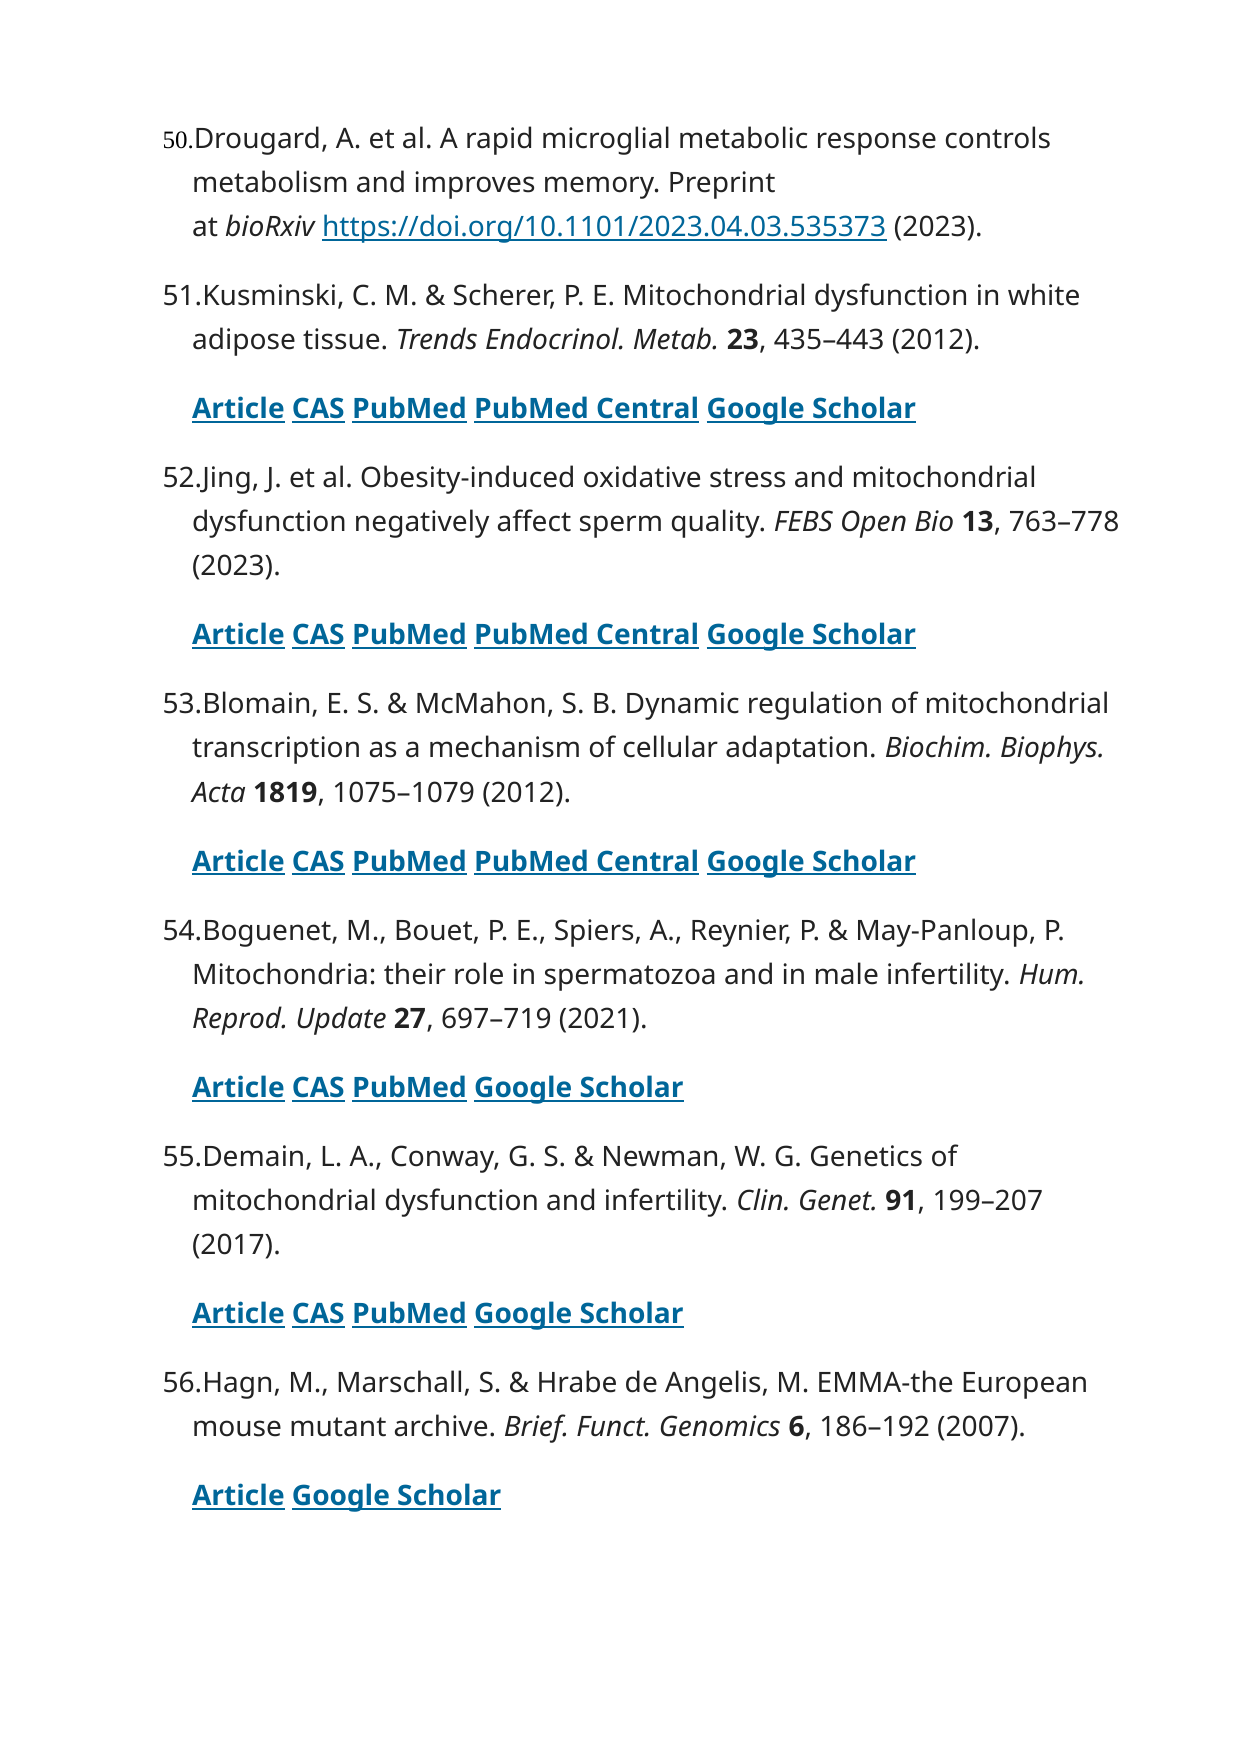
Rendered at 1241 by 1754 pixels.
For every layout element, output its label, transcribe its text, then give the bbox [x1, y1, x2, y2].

list Article CAS PubMed PubMed Central Google Scholar [162, 615, 1122, 653]
list Article Google Scholar [162, 1476, 1122, 1514]
list Article CAS PubMed Google Scholar [162, 1293, 1122, 1332]
list Jing, J. et al. Obesity-induced oxidative stress and mitochondrial dysfunction negatively affect sperm quality. FEBS Open Bio 13, 763–778 (2023). [162, 457, 1122, 584]
list Hagn, M., Marschall, S. & Hrabe de Angelis, M. EMMA-the European mouse mutant archive. Brief. Funct. Genomics 6, 186–192 (2007). [162, 1362, 1122, 1445]
list Article CAS PubMed PubMed Central Google Scholar [162, 388, 1122, 427]
list Boguenet, M., Bouet, P. E., Spiers, A., Reynier, P. & May-Panloup, P. Mitochondria: their role in spermatozoa and in male infertility. Hum. Reprod. Update 27, 697–719 (2021). [162, 910, 1122, 1036]
list Article CAS PubMed Google Scholar [162, 1067, 1122, 1106]
list Blomain, E. S. & McMahon, S. B. Dynamic regulation of mitochondrial transcription as a mechanism of cellular adaptation. Biochim. Biophys. Acta 1819, 1075–1079 (2012). [162, 684, 1122, 810]
list Kusminski, C. M. & Scherer, P. E. Mitochondrial dysfunction in white adipose tissue. Trends Endocrinol. Metab. 23, 435–443 (2012). [162, 275, 1122, 358]
list Article CAS PubMed PubMed Central Google Scholar [162, 841, 1122, 879]
list Drougard, A. et al. A rapid microglial metabolic response controls metabolism and improves memory. Preprint at bioRxiv https://doi.org/10.1101/2023.04.03.535373 (2023). [162, 118, 1122, 244]
list Demain, L. A., Conway, G. S. & Newman, W. G. Genetics of mitochondrial dysfunction and infertility. Clin. Genet. 91, 199–207 (2017). [162, 1136, 1122, 1263]
